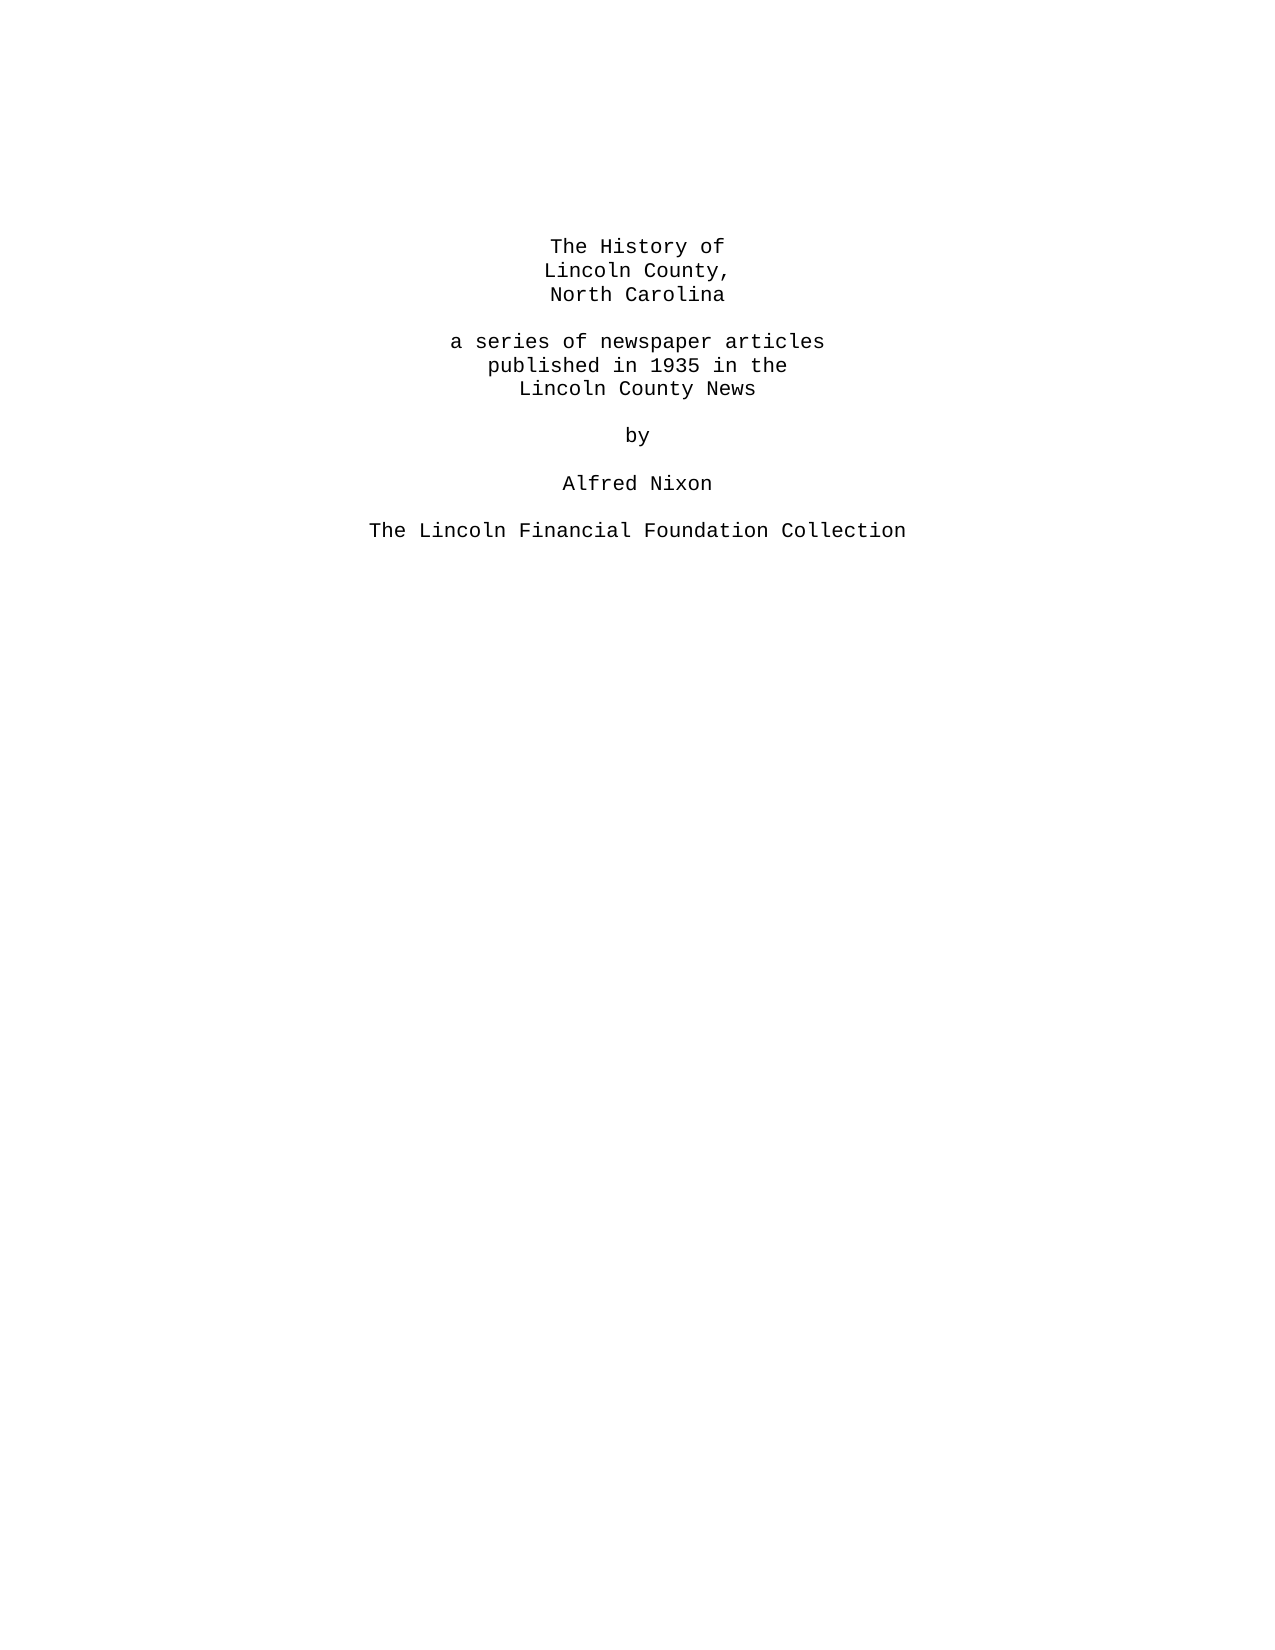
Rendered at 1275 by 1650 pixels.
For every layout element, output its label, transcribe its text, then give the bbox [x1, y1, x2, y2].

text The History of [118, 236, 1157, 260]
text Lincoln County News [118, 378, 1157, 402]
text Alfred Nixon [118, 473, 1157, 496]
text The Lincoln Financial Foundation Collection [118, 520, 1157, 544]
text published in 1935 in the [118, 354, 1157, 378]
text by [118, 426, 1157, 449]
text North Carolina [118, 284, 1157, 307]
text a series of newspaper articles [118, 331, 1157, 354]
text Lincoln County, [118, 260, 1157, 284]
